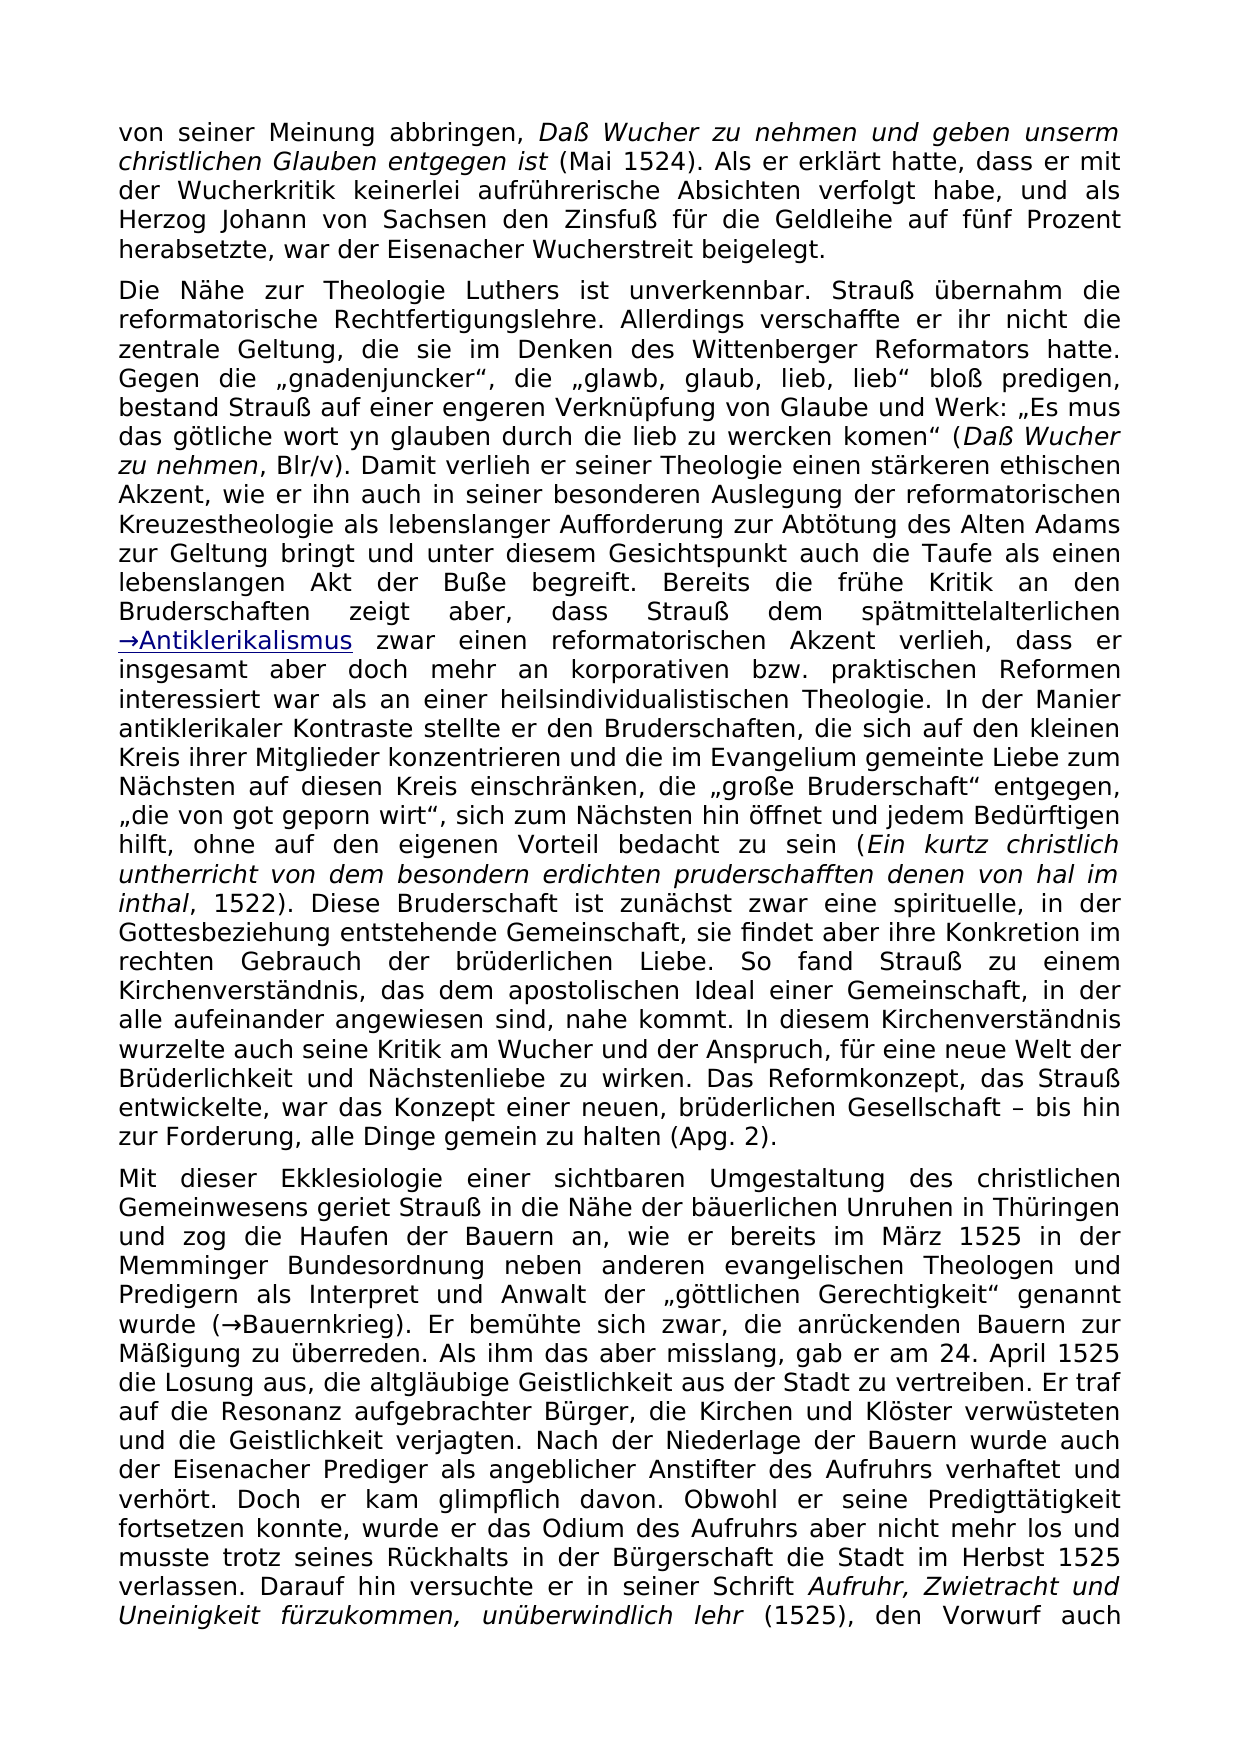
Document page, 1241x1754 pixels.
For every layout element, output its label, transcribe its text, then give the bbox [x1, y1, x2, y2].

text Mit dieser Ekklesiologie einer sichtbaren Umgestaltung des christlichen Gemeinwesens geriet Strauß in die Nähe der bäuerlichen Unruhen in Thüringen und zog die Haufen der Bauern an, wie er bereits im März 1525 in der Memminger Bundesordnung neben anderen evangelischen Theologen und Predigern als Interpret und Anwalt der „göttlichen Gerechtigkeit“ genannt wurde (→Bauernkrieg). Er bemühte sich zwar, die anrückenden Bauern zur Mäßigung zu überreden. Als ihm das aber misslang, gab er am 24. April 1525 die Losung aus, die altgläubige Geistlichkeit aus der Stadt zu vertreiben. Er traf auf die Resonanz aufgebrachter Bürger, die Kirchen und Klöster verwüsteten und die Geistlichkeit verjagten. Nach der Niederlage der Bauern wurde auch der Eisenacher Prediger als angeblicher Anstifter des Aufruhrs verhaftet und verhört. Doch er kam glimpflich davon. Obwohl er seine Predigttätigkeit fortsetzen konnte, wurde er das Odium des Aufruhrs aber nicht mehr los und musste trotz seines Rückhalts in der Bürgerschaft die Stadt im Herbst 1525 verlassen. Darauf hin versuchte er in seiner Schrift Aufruhr, Zwietracht und Uneinigkeit fürzukommen, unüberwindlich lehr (1525), den Vorwurf auch [118, 1164, 1122, 1631]
text Die Nähe zur Theologie Luthers ist unverkennbar. Strauß übernahm die reformatorische Rechtfertigungslehre. Allerdings verschaffte er ihr nicht die zentrale Geltung, die sie im Denken des Wittenberger Reformators hatte. Gegen die „gnadenjuncker“, die „glawb, glaub, lieb, lieb“ bloß predigen, bestand Strauß auf einer engeren Verknüpfung von Glaube und Werk: „Es mus das götliche wort yn glauben durch die lieb zu wercken komen“ (Daß Wucher zu nehmen, Blr/v). Damit verlieh er seiner Theologie einen stärkeren ethischen Akzent, wie er ihn auch in seiner besonderen Auslegung der reformatorischen Kreuzestheologie als lebenslanger Aufforderung zur Abtötung des Alten Adams zur Geltung bringt und unter diesem Gesichtspunkt auch die Taufe als einen lebenslangen Akt der Buße begreift. Bereits die frühe Kritik an den Bruderschaften zeigt aber, dass Strauß dem spätmittelalterlichen →Antiklerikalismus zwar einen reformatorischen Akzent verlieh, dass er insgesamt aber doch mehr an korporativen bzw. praktischen Reformen interessiert war als an einer heilsindividualistischen Theologie. In der Manier antiklerikaler Kontraste stellte er den Bruderschaften, die sich auf den kleinen Kreis ihrer Mitglieder konzentrieren und die im Evangelium gemeinte Liebe zum Nächsten auf diesen Kreis einschränken, die „große Bruderschaft“ entgegen, „die von got geporn wirt“, sich zum Nächsten hin öffnet und jedem Bedürftigen hilft, ohne auf den eigenen Vorteil bedacht zu sein (Ein kurtz christlich untherricht von dem besondern erdichten pruderschafften denen von hal im inthal, 1522). Diese Bruderschaft ist zunächst zwar eine spirituelle, in der Gottesbeziehung entstehende Gemeinschaft, sie findet aber ihre Konkretion im rechten Gebrauch der brüderlichen Liebe. So fand Strauß zu einem Kirchenverständnis, das dem apostolischen Ideal einer Gemeinschaft, in der alle aufeinander angewiesen sind, nahe kommt. In diesem Kirchenverständnis wurzelte auch seine Kritik am Wucher und der Anspruch, für eine neue Welt der Brüderlichkeit und Nächstenliebe zu wirken. Das Reformkonzept, das Strauß entwickelte, war das Konzept einer neuen, brüderlichen Gesellschaft – bis hin zur Forderung, alle Dinge gemein zu halten (Apg. 2). [118, 276, 1122, 1151]
text von seiner Meinung abbringen, Daß Wucher zu nehmen und geben unserm christlichen Glauben entgegen ist (Mai 1524). Als er erklärt hatte, dass er mit der Wucherkritik keinerlei aufrührerische Absichten verfolgt habe, und als Herzog Johann von Sachsen den Zinsfuß für die Geldleihe auf fünf Prozent herabsetzte, war der Eisenacher Wucherstreit beigelegt. [118, 118, 1122, 264]
